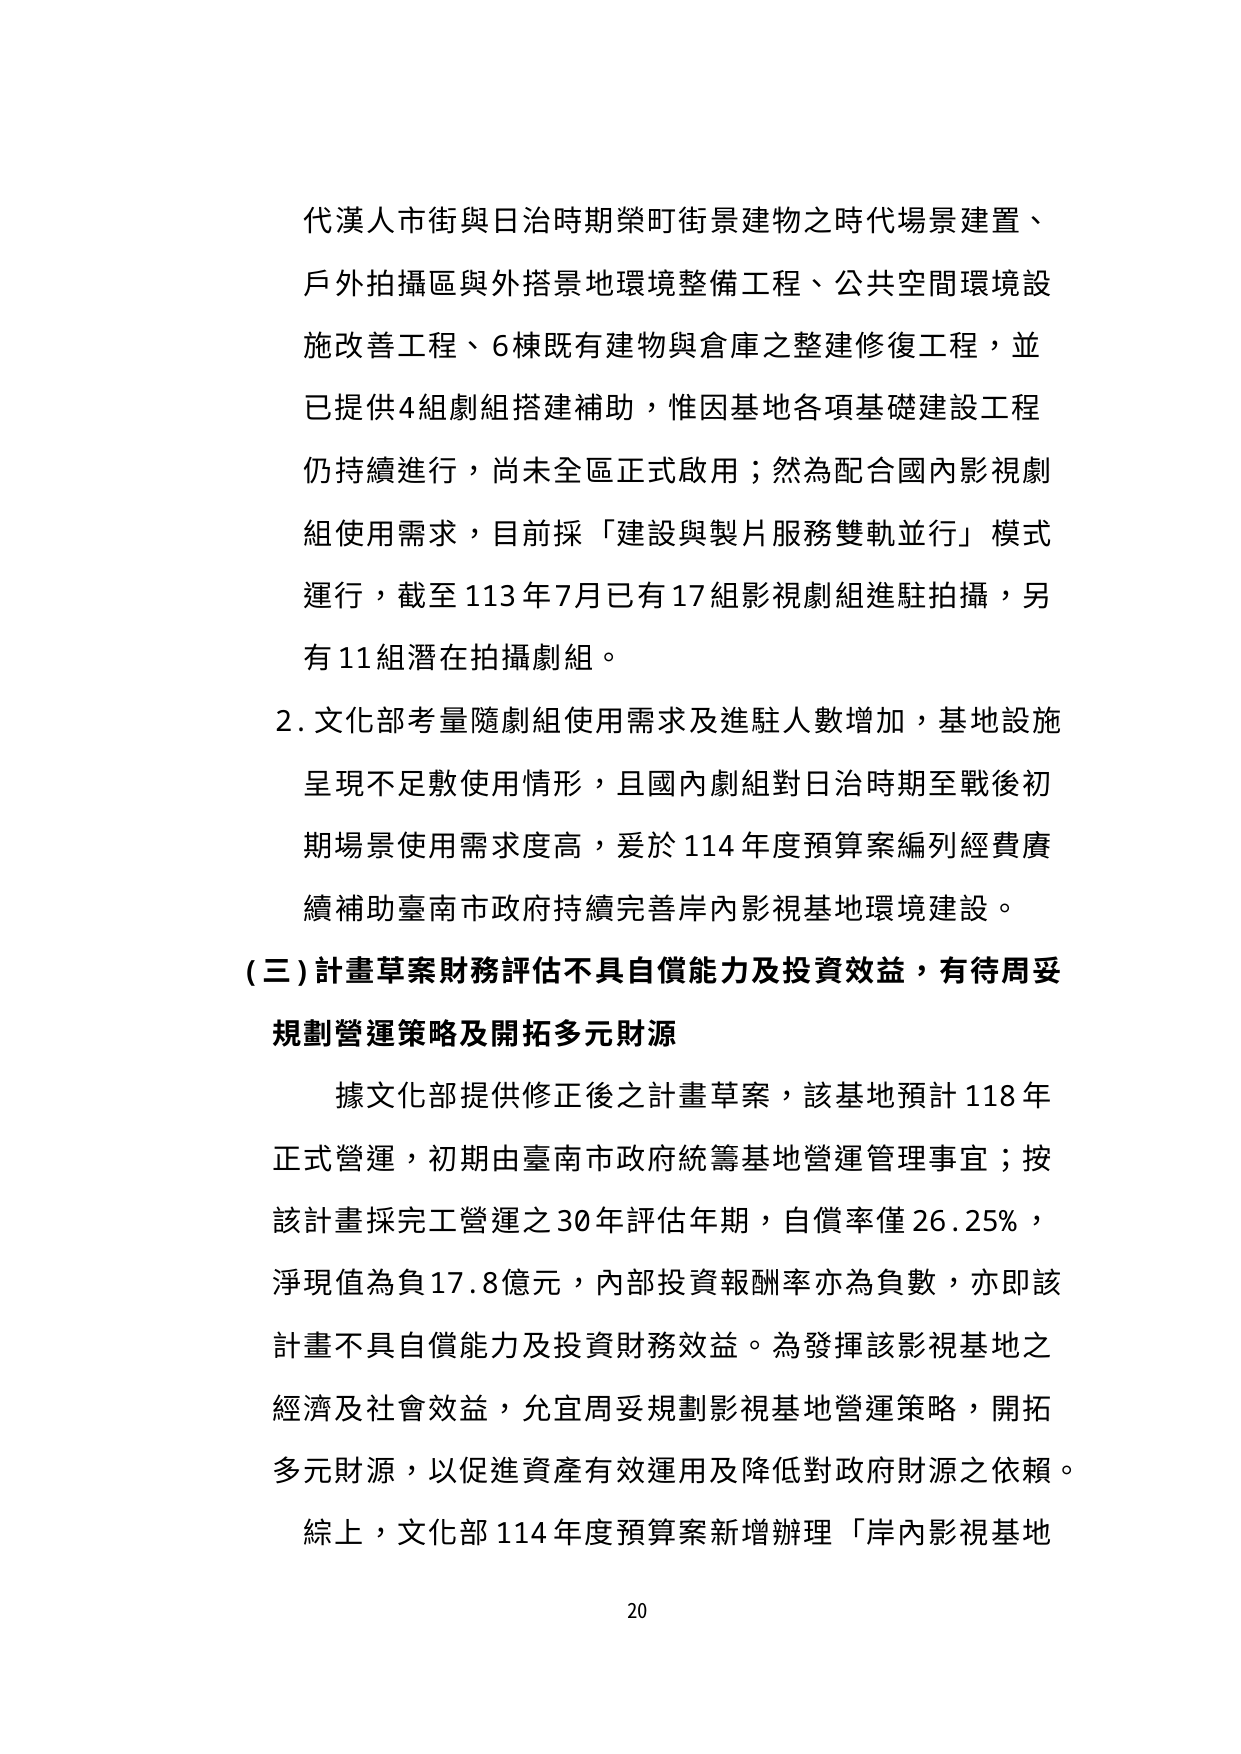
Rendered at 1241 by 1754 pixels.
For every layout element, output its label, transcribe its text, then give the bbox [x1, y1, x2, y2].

text 綜上，文化部114年度預算案新增辦理「岸內影視基地 [236, 1490, 1063, 1552]
text (三)計畫草案財務評估不具自償能力及投資效益，有待周妥規劃營運策略及開拓多元財源 [236, 927, 1063, 1052]
text 代漢人市街與日治時期榮町街景建物之時代場景建置、戶外拍攝區與外搭景地環境整備工程、公共空間環境設施改善工程、6棟既有建物與倉庫之整建修復工程，並已提供4組劇組搭建補助，惟因基地各項基礎建設工程仍持續進行，尚未全區正式啟用；然為配合國內影視劇組使用需求，目前採「建設與製片服務雙軌並行」模式運行，截至113年7月已有17組影視劇組進駐拍攝，另有11組潛在拍攝劇組。 [266, 177, 1063, 677]
text 據文化部提供修正後之計畫草案，該基地預計118年正式營運，初期由臺南市政府統籌基地營運管理事宜；按該計畫採完工營運之30年評估年期，自償率僅26.25%，淨現值為負17.8億元，內部投資報酬率亦為負數，亦即該計畫不具自償能力及投資財務效益。為發揮該影視基地之經濟及社會效益，允宜周妥規劃影視基地營運策略，開拓多元財源，以促進資產有效運用及降低對政府財源之依賴。 [266, 1052, 1063, 1490]
text 2.文化部考量隨劇組使用需求及進駐人數增加，基地設施呈現不足敷使用情形，且國內劇組對日治時期至戰後初期場景使用需求度高，爰於114年度預算案編列經費賡續補助臺南市政府持續完善岸內影視基地環境建設。 [266, 677, 1063, 927]
